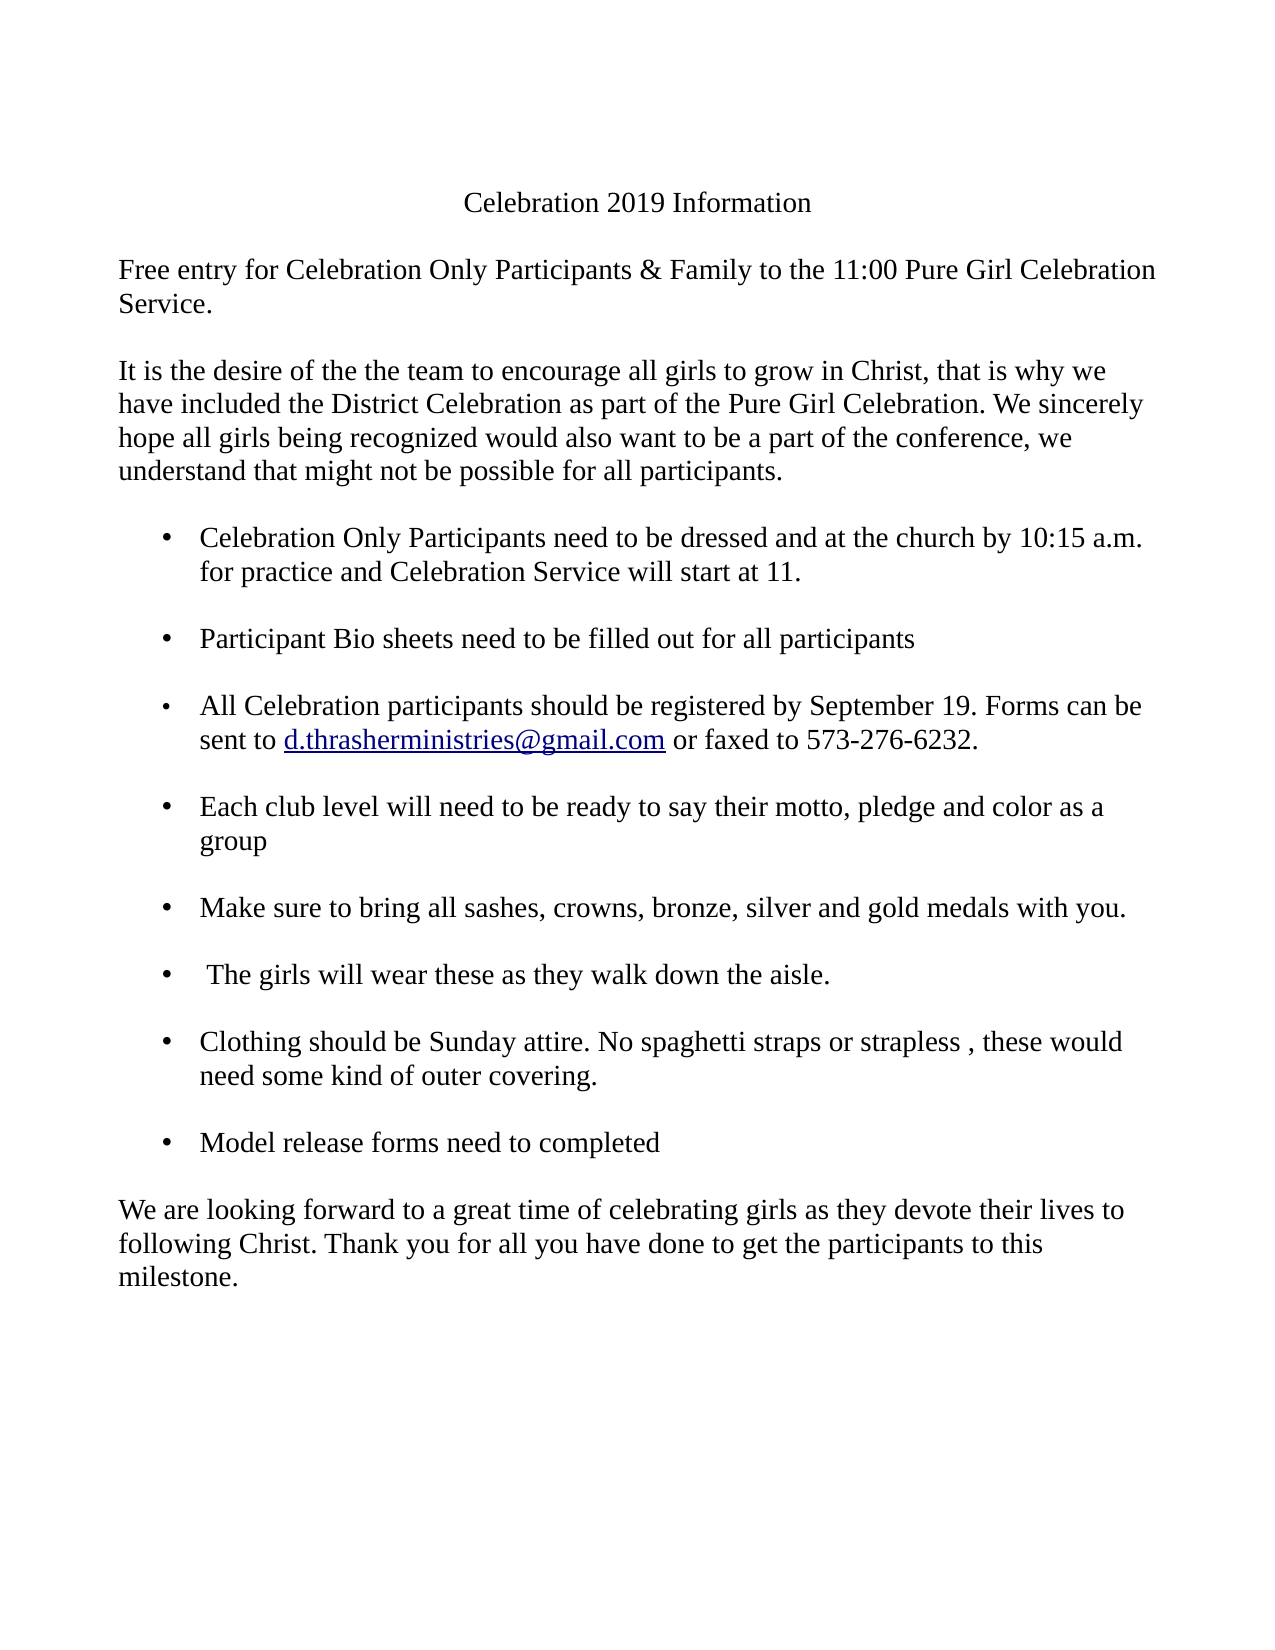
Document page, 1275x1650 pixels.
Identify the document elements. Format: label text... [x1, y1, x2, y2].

list Celebration Only Participants need to be dressed and at the church by 10:15 a.m. for practice and Celebration Service will start at 11. [162, 521, 1157, 588]
list Model release forms need to completed [162, 1125, 1157, 1159]
text We are looking forward to a great time of celebrating girls as they devote their lives to following Christ. Thank you for all you have done to get the participants to this milestone. [118, 1192, 1157, 1293]
list The girls will wear these as they walk down the aisle. [162, 957, 1157, 991]
list Clothing should be Sunday attire. No spaghetti straps or strapless , these would need some kind of outer covering. [162, 1024, 1157, 1091]
text Free entry for Celebration Only Participants & Family to the 11:00 Pure Girl Celebration Service. [118, 252, 1157, 319]
text Celebration 2019 Information [118, 185, 1157, 219]
text It is the desire of the the team to encourage all girls to grow in Christ, that is why we have included the District Celebration as part of the Pure Girl Celebration. We sincerely hope all girls being recognized would also want to be a part of the conference, we understand that might not be possible for all participants. [118, 353, 1157, 487]
list All Celebration participants should be registered by September 19. Forms can be sent to d.thrasherministries@gmail.com or faxed to 573-276-6232. [162, 688, 1157, 756]
list Participant Bio sheets need to be filled out for all participants [162, 621, 1157, 655]
list Each club level will need to be ready to say their motto, pledge and color as a group [162, 789, 1157, 856]
list Make sure to bring all sashes, crowns, bronze, silver and gold medals with you. [162, 890, 1157, 923]
